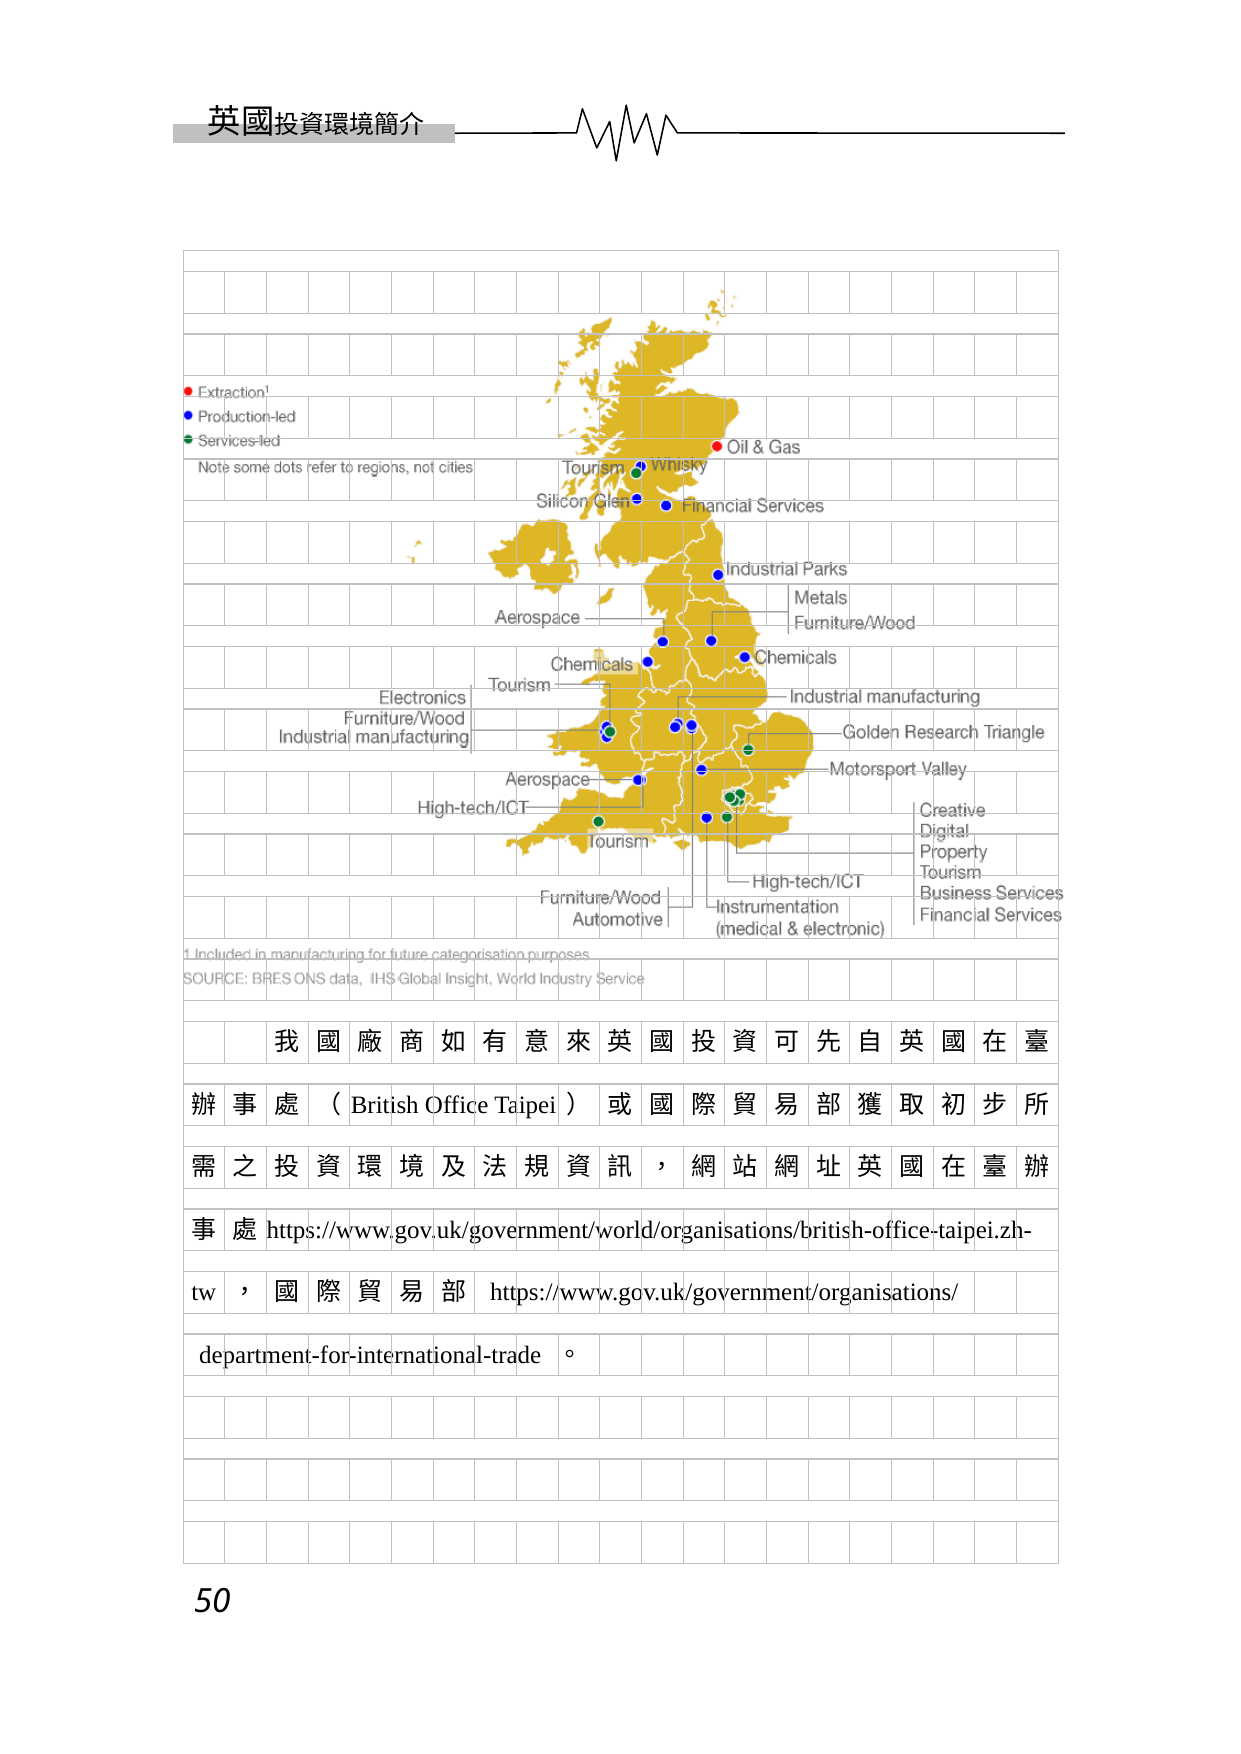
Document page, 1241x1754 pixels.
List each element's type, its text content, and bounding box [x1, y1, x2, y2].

text 我國廠商如有意來英國投資可先自英國在臺辦事處（British Office Taipei）或國際貿易部獲取初步所需之投資環境及法規資訊，網站網址英國在臺辦事處https://www.gov.uk/government/world/organisations/british-office-taipei.zh-tw，國際貿易部https://www.gov.uk/government/organisations/department-for-international-trade。 [184, 1189, 1058, 1208]
text 我國廠商如有意來英國投資可先自英國在臺辦事處（British Office Taipei）或國際貿易部獲取初步所需之投資環境及法規資訊，網站網址英國在臺辦事處https://www.gov.uk/government/world/organisations/british-office-taipei.zh-tw，國際貿易部https://www.gov.uk/government/organisations/department-for-international-trade。 [184, 1126, 1058, 1146]
text 我國廠商如有意來英國投資可先自英國在臺辦事處（British Office Taipei）或國際貿易部獲取初步所需之投資環境及法規資訊，網站網址英國在臺辦事處https://www.gov.uk/government/world/organisations/british-office-taipei.zh-tw，國際貿易部https://www.gov.uk/government/organisations/department-for-international-trade。 [184, 1001, 1058, 1021]
text 我國廠商如有意來英國投資可先自英國在臺辦事處（British Office Taipei）或國際貿易部獲取初步所需之投資環境及法規資訊，網站網址英國在臺辦事處https://www.gov.uk/government/world/organisations/british-office-taipei.zh-tw，國際貿易部https://www.gov.uk/government/organisations/department-for-international-trade。 [184, 1314, 1058, 1333]
text 我國廠商如有意來英國投資可先自英國在臺辦事處（British Office Taipei）或國際貿易部獲取初步所需之投資環境及法規資訊，網站網址英國在臺辦事處https://www.gov.uk/government/world/organisations/british-office-taipei.zh-tw，國際貿易部https://www.gov.uk/government/organisations/department-for-international-trade。 [184, 1251, 1058, 1271]
text 我國廠商如有意來英國投資可先自英國在臺辦事處（British Office Taipei）或國際貿易部獲取初步所需之投資環境及法規資訊，網站網址英國在臺辦事處https://www.gov.uk/government/world/organisations/british-office-taipei.zh-tw，國際貿易部https://www.gov.uk/government/organisations/department-for-international-trade。 [184, 1064, 1058, 1083]
